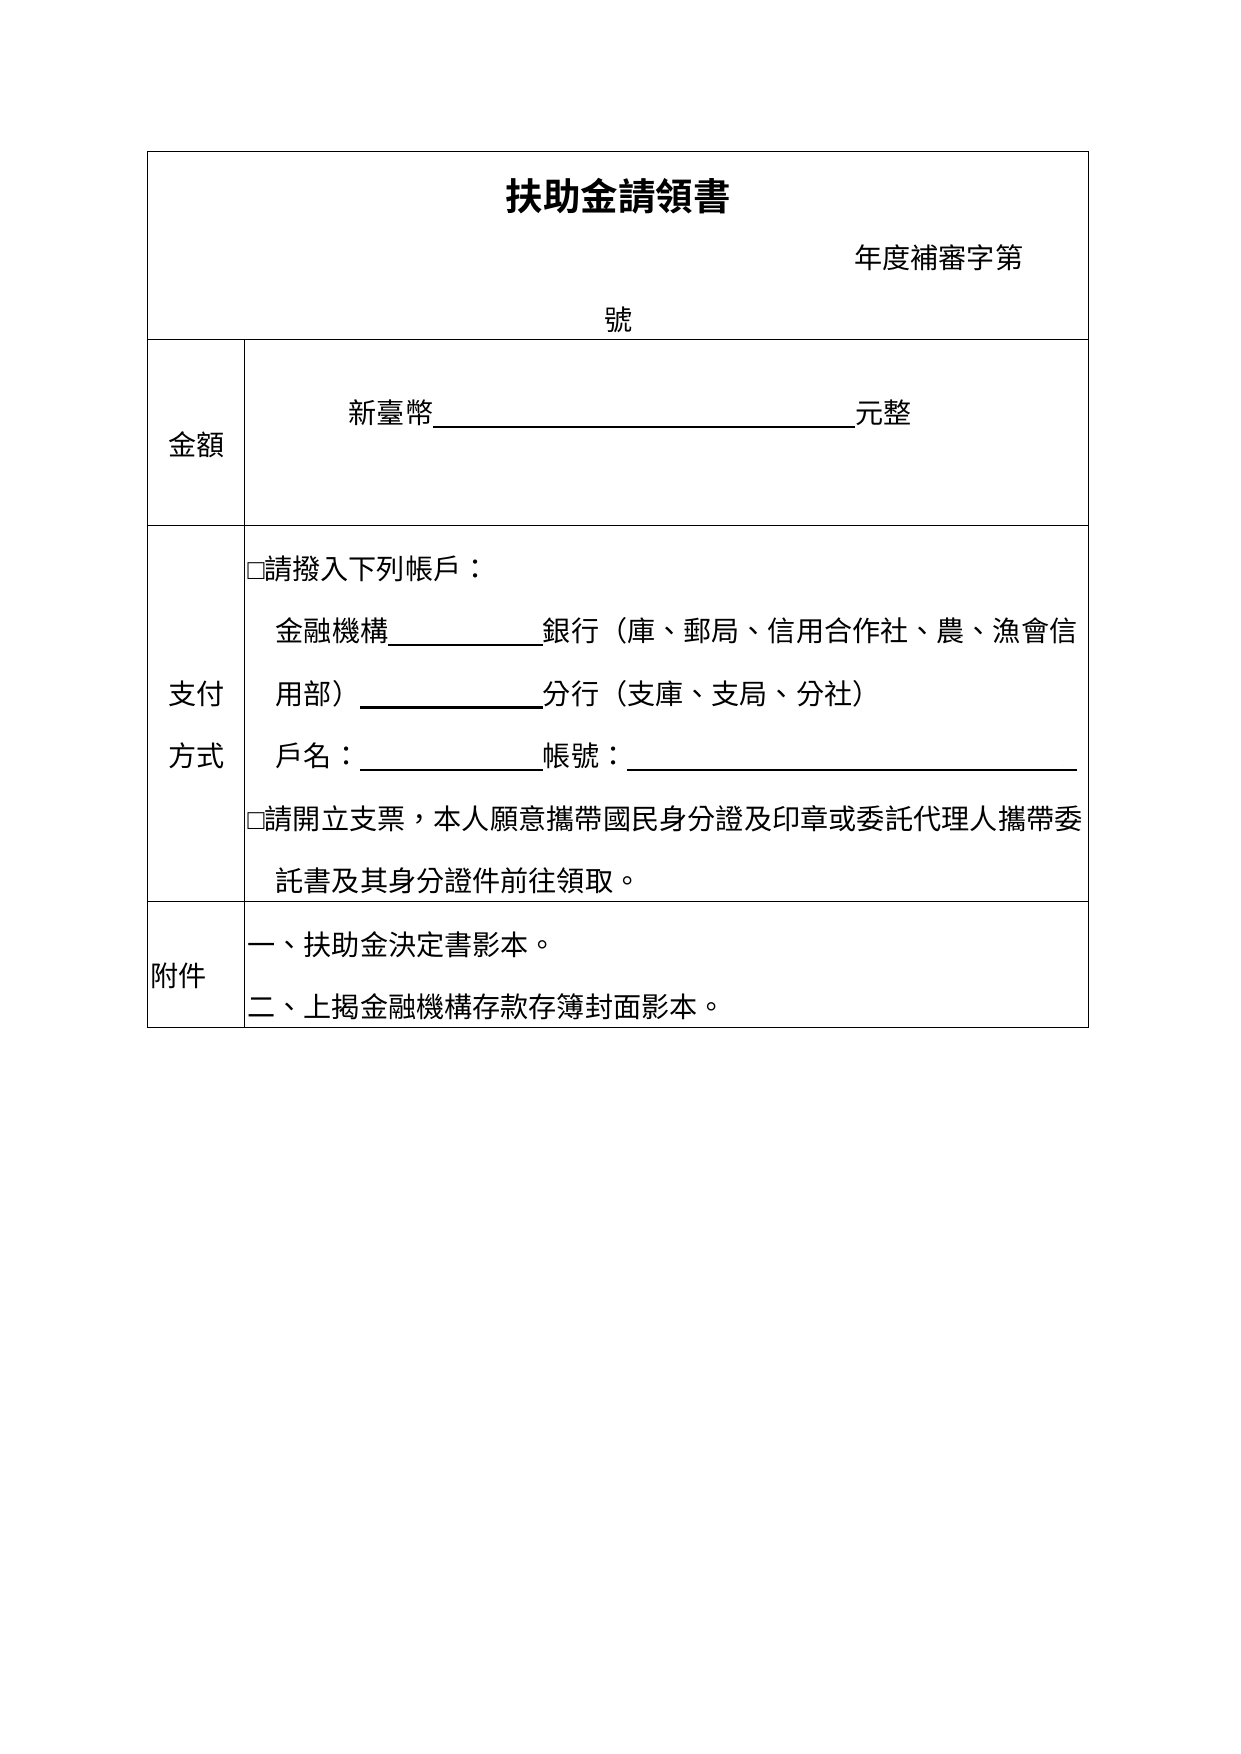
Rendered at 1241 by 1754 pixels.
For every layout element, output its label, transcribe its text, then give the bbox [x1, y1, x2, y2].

table_cell 支付 方式 [148, 526, 244, 901]
table_cell 一、扶助金決定書影本。 二、上揭金融機構存款存簿封面影本。 [245, 902, 1088, 1027]
table_header 扶助金請領書 年度補審字第 號 [148, 152, 1088, 339]
table_cell □請撥入下列帳戶： 金融機構 銀行（庫、郵局、信用合作社、農、漁會信 用部） 分行（支庫、支局、分社） 戶名： 帳號： . □請開立支票，本人願意攜帶國民身分證及印章或委託代理人攜帶委託書及其身分證件前往領取。 [245, 526, 1088, 901]
table_cell 新臺幣 元整 [245, 340, 1088, 524]
table_cell 金額 [148, 340, 244, 524]
table_cell 附件 [148, 902, 244, 1027]
